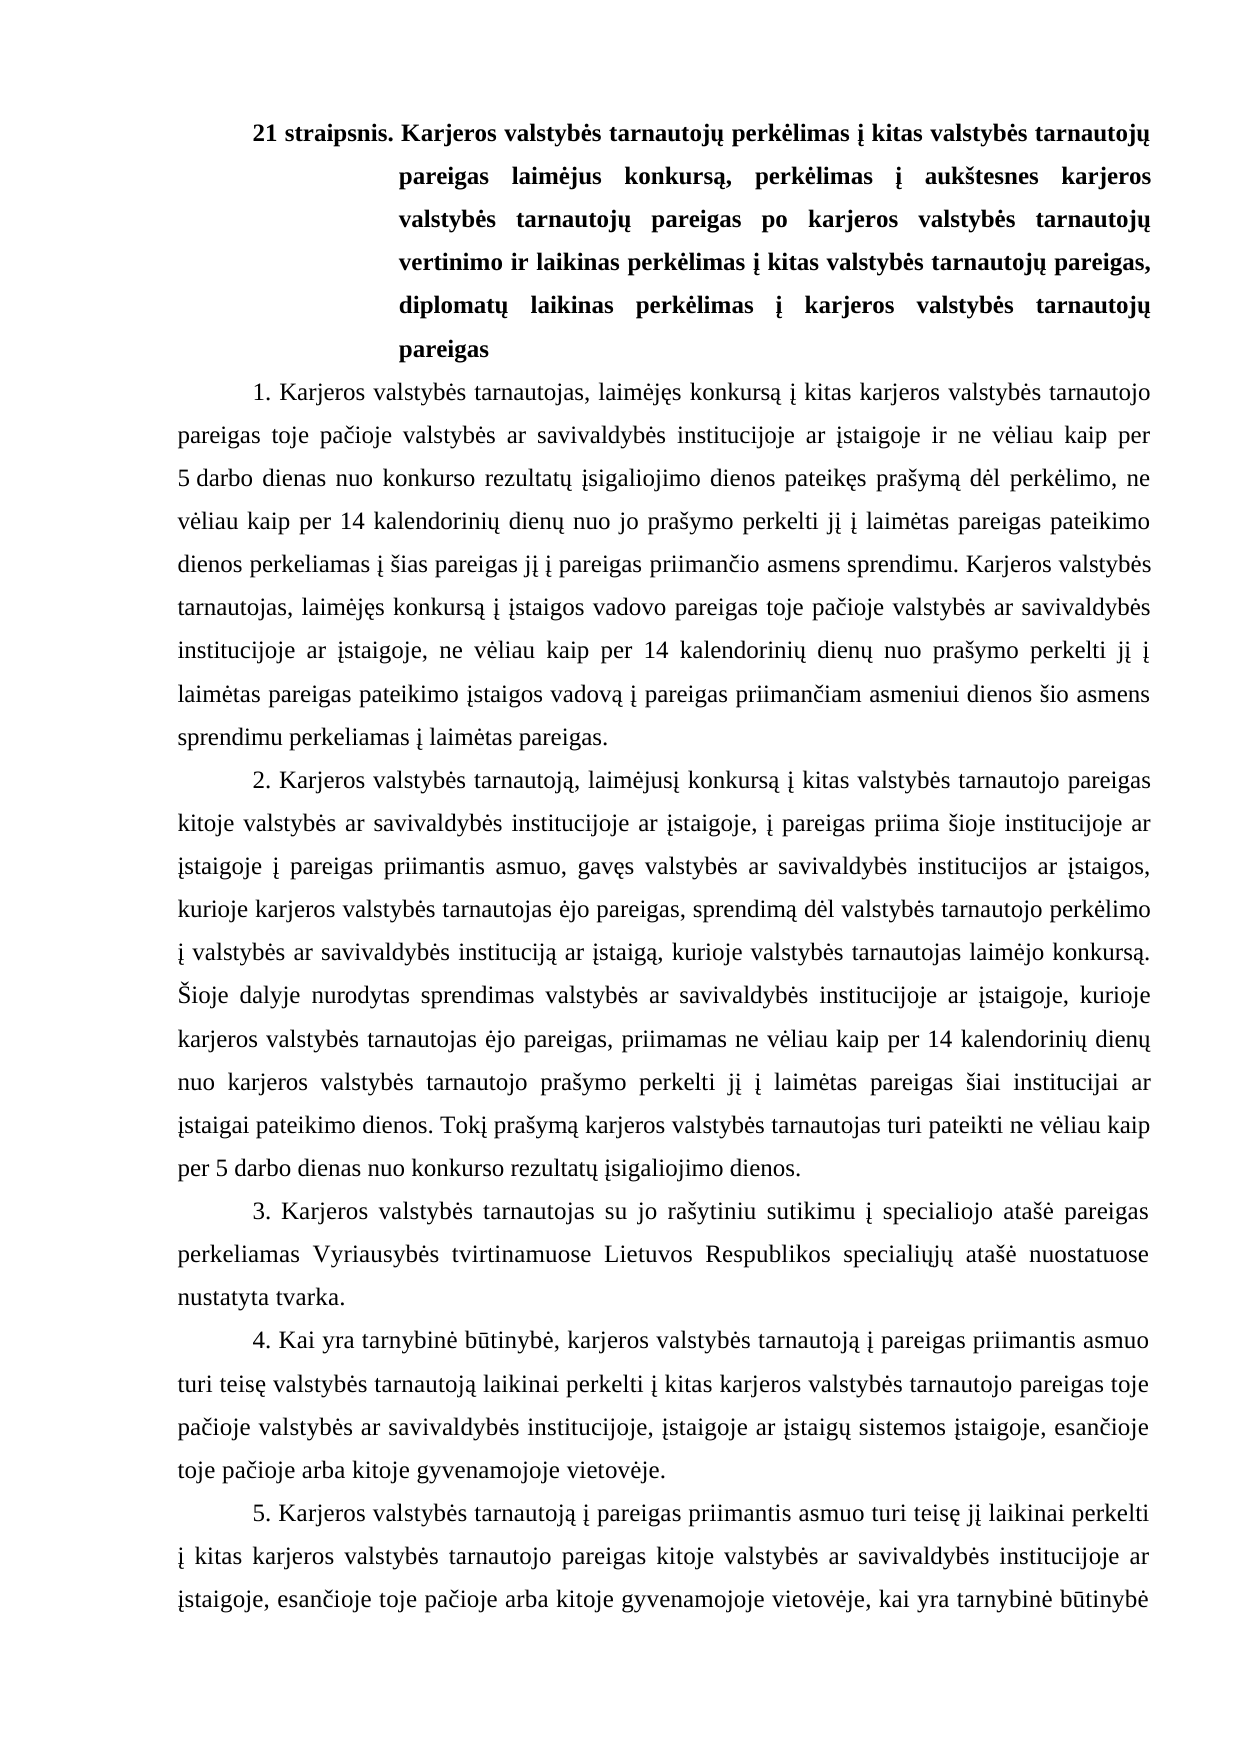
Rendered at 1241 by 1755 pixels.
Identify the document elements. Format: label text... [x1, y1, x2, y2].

text 21 straipsnis. Karjeros valstybės tarnautojų perkėlimas į kitas valstybės tarnautojų pareigas laimėjus konkursą, perkėlimas į aukštesnes karjeros valstybės tarnautojų pareigas po karjeros valstybės tarnautojų vertinimo ir laikinas perkėlimas į kitas valstybės tarnautojų pareigas, diplomatų laikinas perkėlimas į karjeros valstybės tarnautojų pareigas [252, 118, 1152, 362]
text 5. Karjeros valstybės tarnautoją į pareigas priimantis asmuo turi teisę jį laikinai perkelti į kitas karjeros valstybės tarnautojo pareigas kitoje valstybės ar savivaldybės institucijoje ar įstaigoje, esančioje toje pačioje arba kitoje gyvenamojoje vietovėje, kai yra tarnybinė būtinybė [177, 1498, 1152, 1613]
text 2. Karjeros valstybės tarnautoją, laimėjusį konkursą į kitas valstybės tarnautojo pareigas kitoje valstybės ar savivaldybės institucijoje ar įstaigoje, į pareigas priima šioje institucijoje ar įstaigoje į pareigas priimantis asmuo, gavęs valstybės ar savivaldybės institucijos ar įstaigos, kurioje karjeros valstybės tarnautojas ėjo pareigas, sprendimą dėl valstybės tarnautojo perkėlimo į valstybės ar savivaldybės instituciją ar įstaigą, kurioje valstybės tarnautojas laimėjo konkursą. Šioje dalyje nurodytas sprendimas valstybės ar savivaldybės institucijoje ar įstaigoje, kurioje karjeros valstybės tarnautojas ėjo pareigas, priimamas ne vėliau kaip per 14 kalendorinių dienų nuo karjeros valstybės tarnautojo prašymo perkelti jį į laimėtas pareigas šiai institucijai ar įstaigai pateikimo dienos. Tokį prašymą karjeros valstybės tarnautojas turi pateikti ne vėliau kaip per 5 darbo dienas nuo konkurso rezultatų įsigaliojimo dienos. [177, 765, 1152, 1182]
text 3. Karjeros valstybės tarnautojas su jo rašytiniu sutikimu į specialiojo atašė pareigas perkeliamas Vyriausybės tvirtinamuose Lietuvos Respublikos specialiųjų atašė nuostatuose nustatyta tvarka. [177, 1196, 1152, 1311]
text 4. Kai yra tarnybinė būtinybė, karjeros valstybės tarnautoją į pareigas priimantis asmuo turi teisę valstybės tarnautoją laikinai perkelti į kitas karjeros valstybės tarnautojo pareigas toje pačioje valstybės ar savivaldybės institucijoje, įstaigoje ar įstaigų sistemos įstaigoje, esančioje toje pačioje arba kitoje gyvenamojoje vietovėje. [177, 1326, 1152, 1484]
text 1. Karjeros valstybės tarnautojas, laimėjęs konkursą į kitas karjeros valstybės tarnautojo pareigas toje pačioje valstybės ar savivaldybės institucijoje ar įstaigoje ir ne vėliau kaip per 5 darbo dienas nuo konkurso rezultatų įsigaliojimo dienos pateikęs prašymą dėl perkėlimo, ne vėliau kaip per 14 kalendorinių dienų nuo jo prašymo perkelti jį į laimėtas pareigas pateikimo dienos perkeliamas į šias pareigas jį į pareigas priimančio asmens sprendimu. Karjeros valstybės tarnautojas, laimėjęs konkursą į įstaigos vadovo pareigas toje pačioje valstybės ar savivaldybės institucijoje ar įstaigoje, ne vėliau kaip per 14 kalendorinių dienų nuo prašymo perkelti jį į laimėtas pareigas pateikimo įstaigos vadovą į pareigas priimančiam asmeniui dienos šio asmens sprendimu perkeliamas į laimėtas pareigas. [177, 377, 1152, 751]
